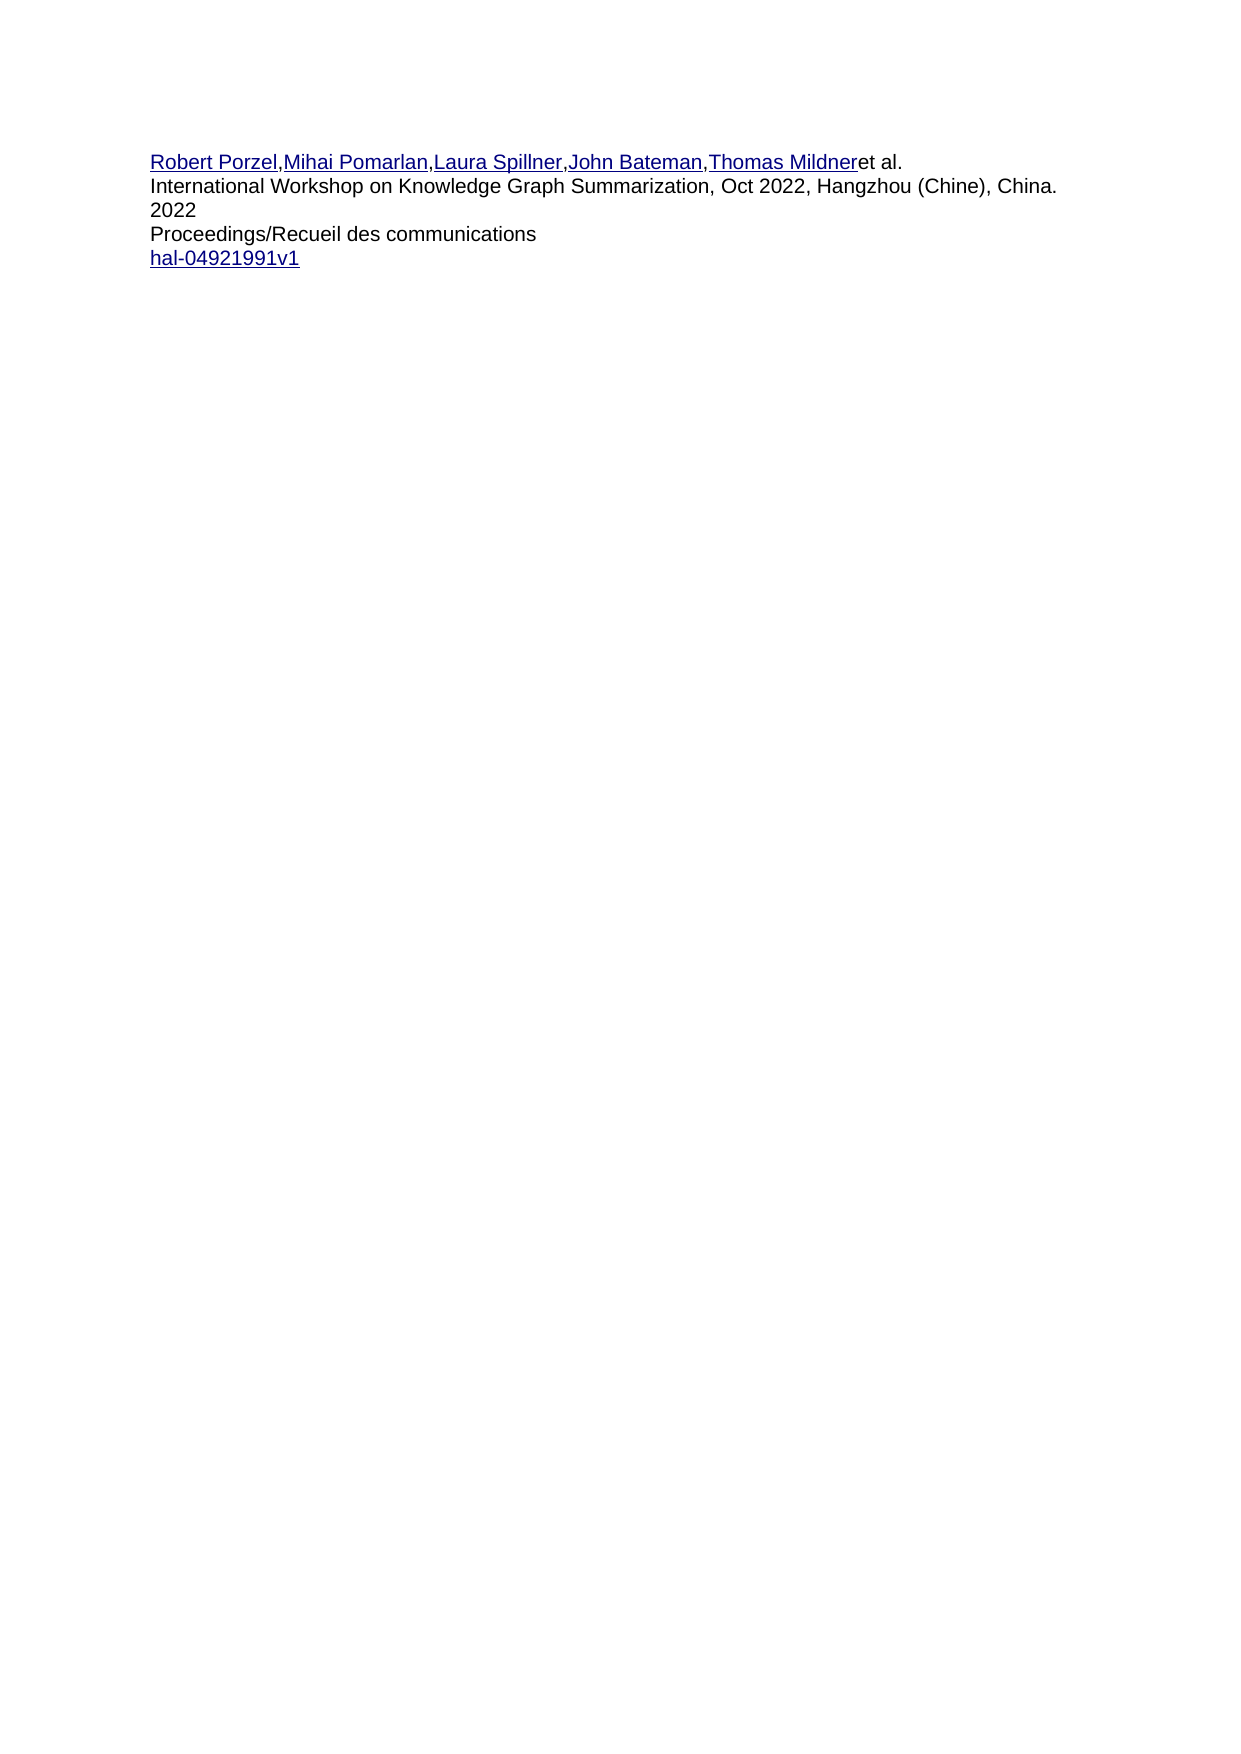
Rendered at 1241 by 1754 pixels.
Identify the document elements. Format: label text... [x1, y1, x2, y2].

table_cell Robert Porzel,Mihai Pomarlan,Laura Spillner,John Bateman,Thomas Mildneret al. International Workshop on Knowledge Graph Summarization, Oct 2022, Hangzhou (Chine), China. 2022 Proceedings/Recueil des communications hal-04921991v1 [150, 150, 1090, 270]
